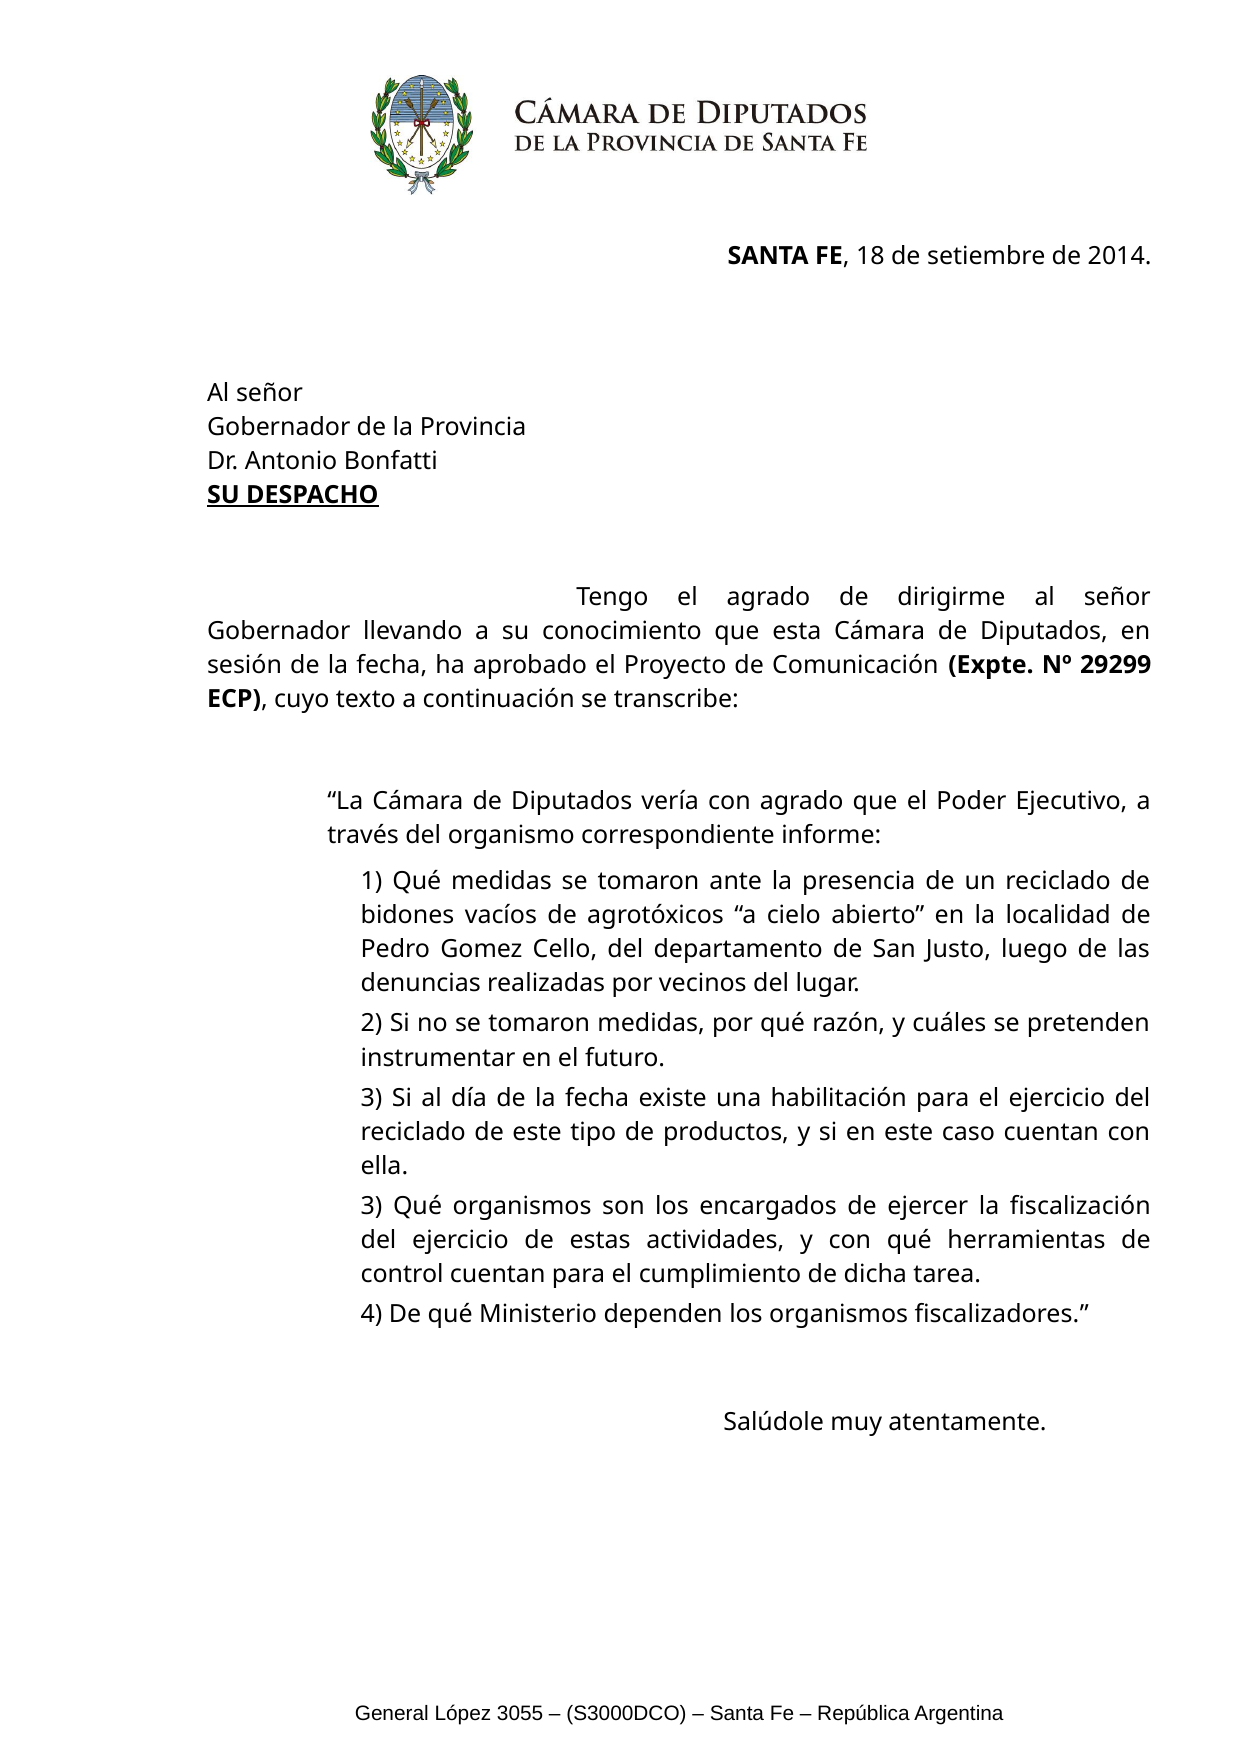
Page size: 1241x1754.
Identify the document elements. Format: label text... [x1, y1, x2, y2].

text 3) Si al día de la fecha existe una habilitación para el ejercicio del reciclado de este tipo de productos, y si en este caso cuentan con ella. [360, 1079, 1152, 1181]
text Gobernador de la Provincia [207, 408, 1152, 442]
text 4) De qué Ministerio dependen los organismos fiscalizadores.” [360, 1295, 1152, 1329]
text Salúdole muy atentamente. [649, 1403, 1152, 1438]
text Al señor [207, 374, 1152, 408]
text Dr. Antonio Bonfatti [207, 442, 1152, 476]
text SU DESPACHO [207, 476, 1152, 511]
picture [370, 75, 867, 199]
text 1) Qué medidas se tomaron ante la presencia de un reciclado de bidones vacíos de agrotóxicos “a cielo abierto” en la localidad de Pedro Gomez Cello, del departamento de San Justo, luego de las denuncias realizadas por vecinos del lugar. [360, 863, 1152, 999]
text 2) Si no se tomaron medidas, por qué razón, y cuáles se pretenden instrumentar en el futuro. [360, 1005, 1152, 1073]
text 3) Qué organismos son los encargados de ejercer la fiscalización del ejercicio de estas actividades, y con qué herramientas de control cuentan para el cumplimiento de dicha tarea. [360, 1187, 1152, 1289]
text Tengo el agrado de dirigirme al señor Gobernador llevando a su conocimiento que esta Cámara de Diputados, en sesión de la fecha, ha aprobado el Proyecto de Comunicación (Expte. Nº 29299 ECP), cuyo texto a continuación se transcribe: [207, 579, 1152, 715]
text SANTA FE, 18 de setiembre de 2014. [207, 238, 1152, 272]
text “La Cámara de Diputados vería con agrado que el Poder Ejecutivo, a través del organismo correspondiente informe: [327, 783, 1152, 851]
